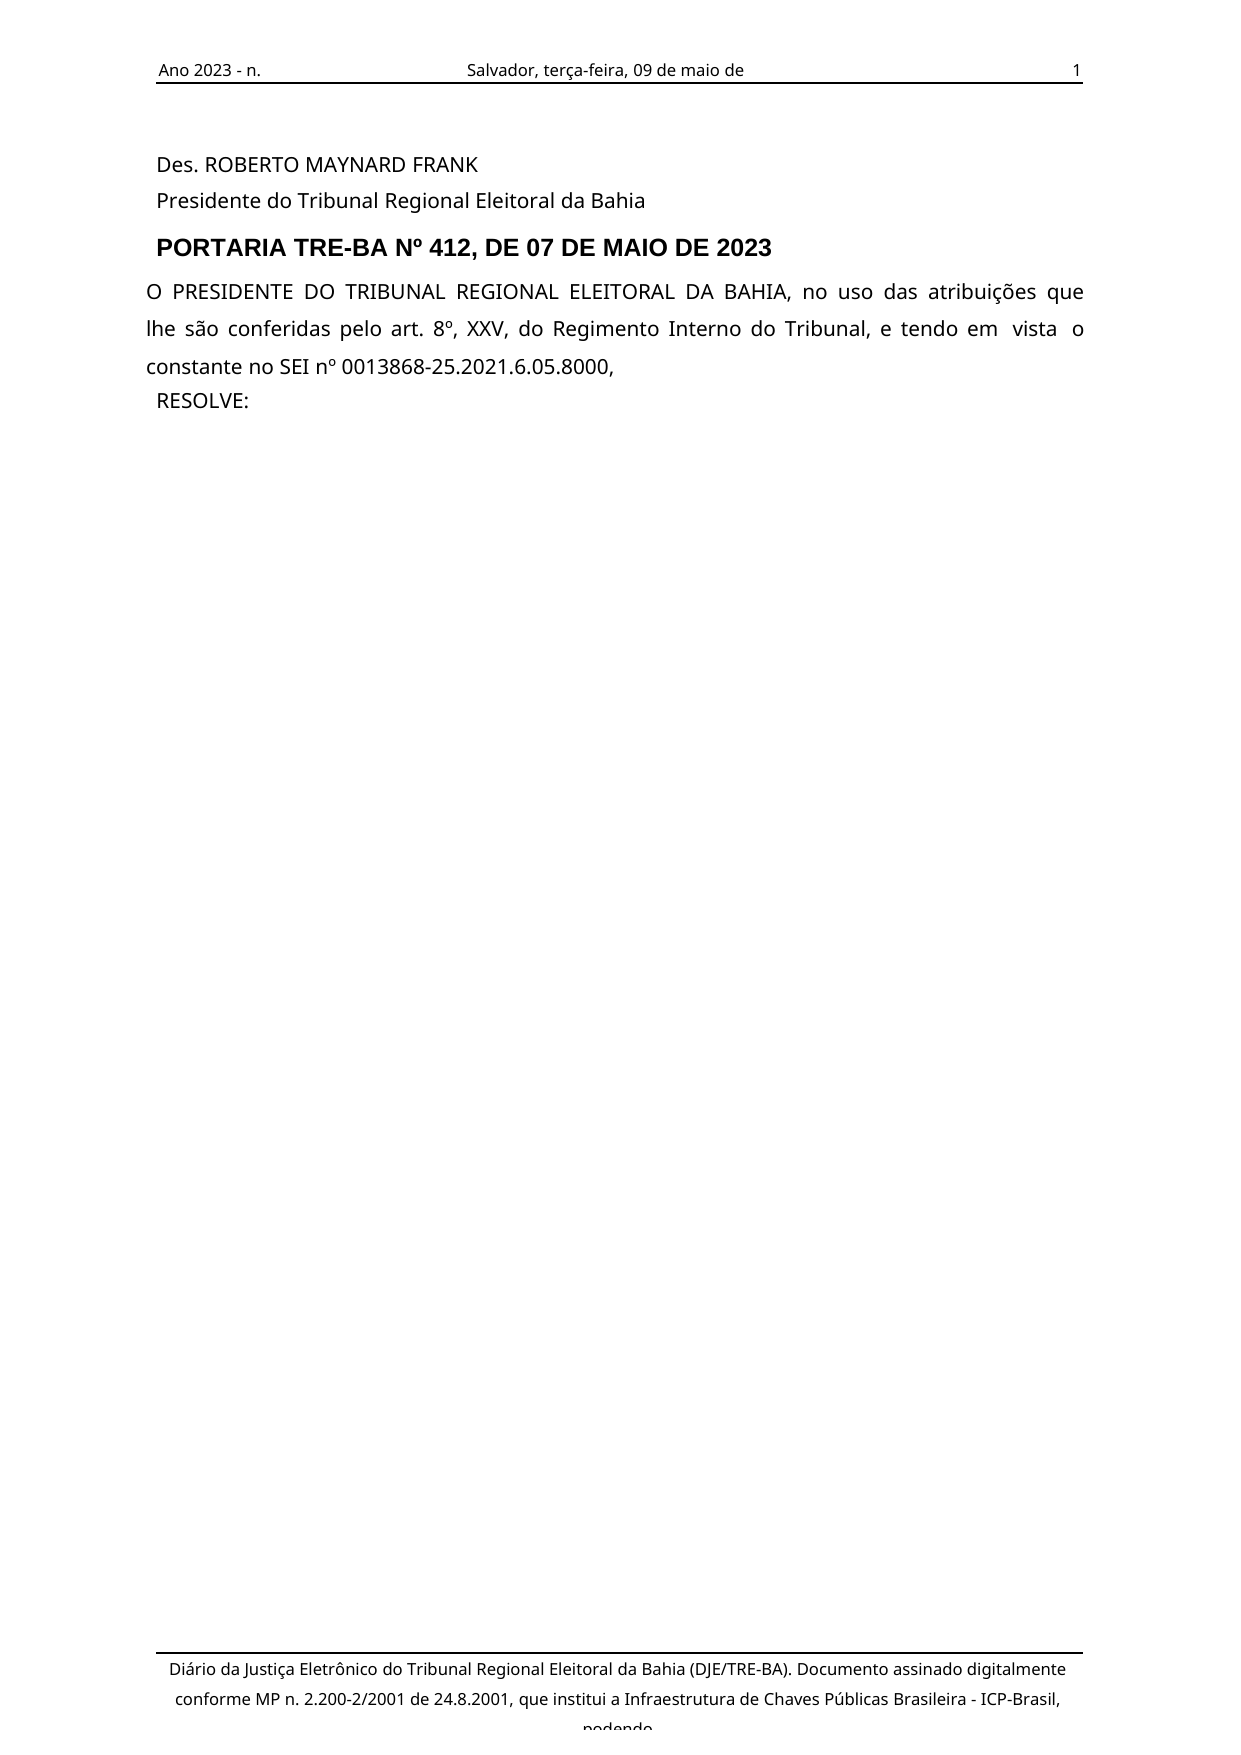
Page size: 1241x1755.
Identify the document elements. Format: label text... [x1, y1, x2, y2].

text Presidente do Tribunal Regional Eleitoral da Bahia [156, 187, 1095, 215]
text Des. ROBERTO MAYNARD FRANK [156, 150, 1095, 179]
text RESOLVE: [156, 389, 1095, 413]
text O PRESIDENTE DO TRIBUNAL REGIONAL ELEITORAL DA BAHIA, no uso das atribuições que lhe são conferidas pelo art. 8º, XXV, do Regimento Interno do Tribunal, e tendo em vista o constante no SEI nº 0013868-25.2021.6.05.8000, [146, 277, 1084, 380]
subtitle PORTARIA TRE-BA Nº 412, DE 07 DE MAIO DE 2023 [156, 233, 1095, 262]
